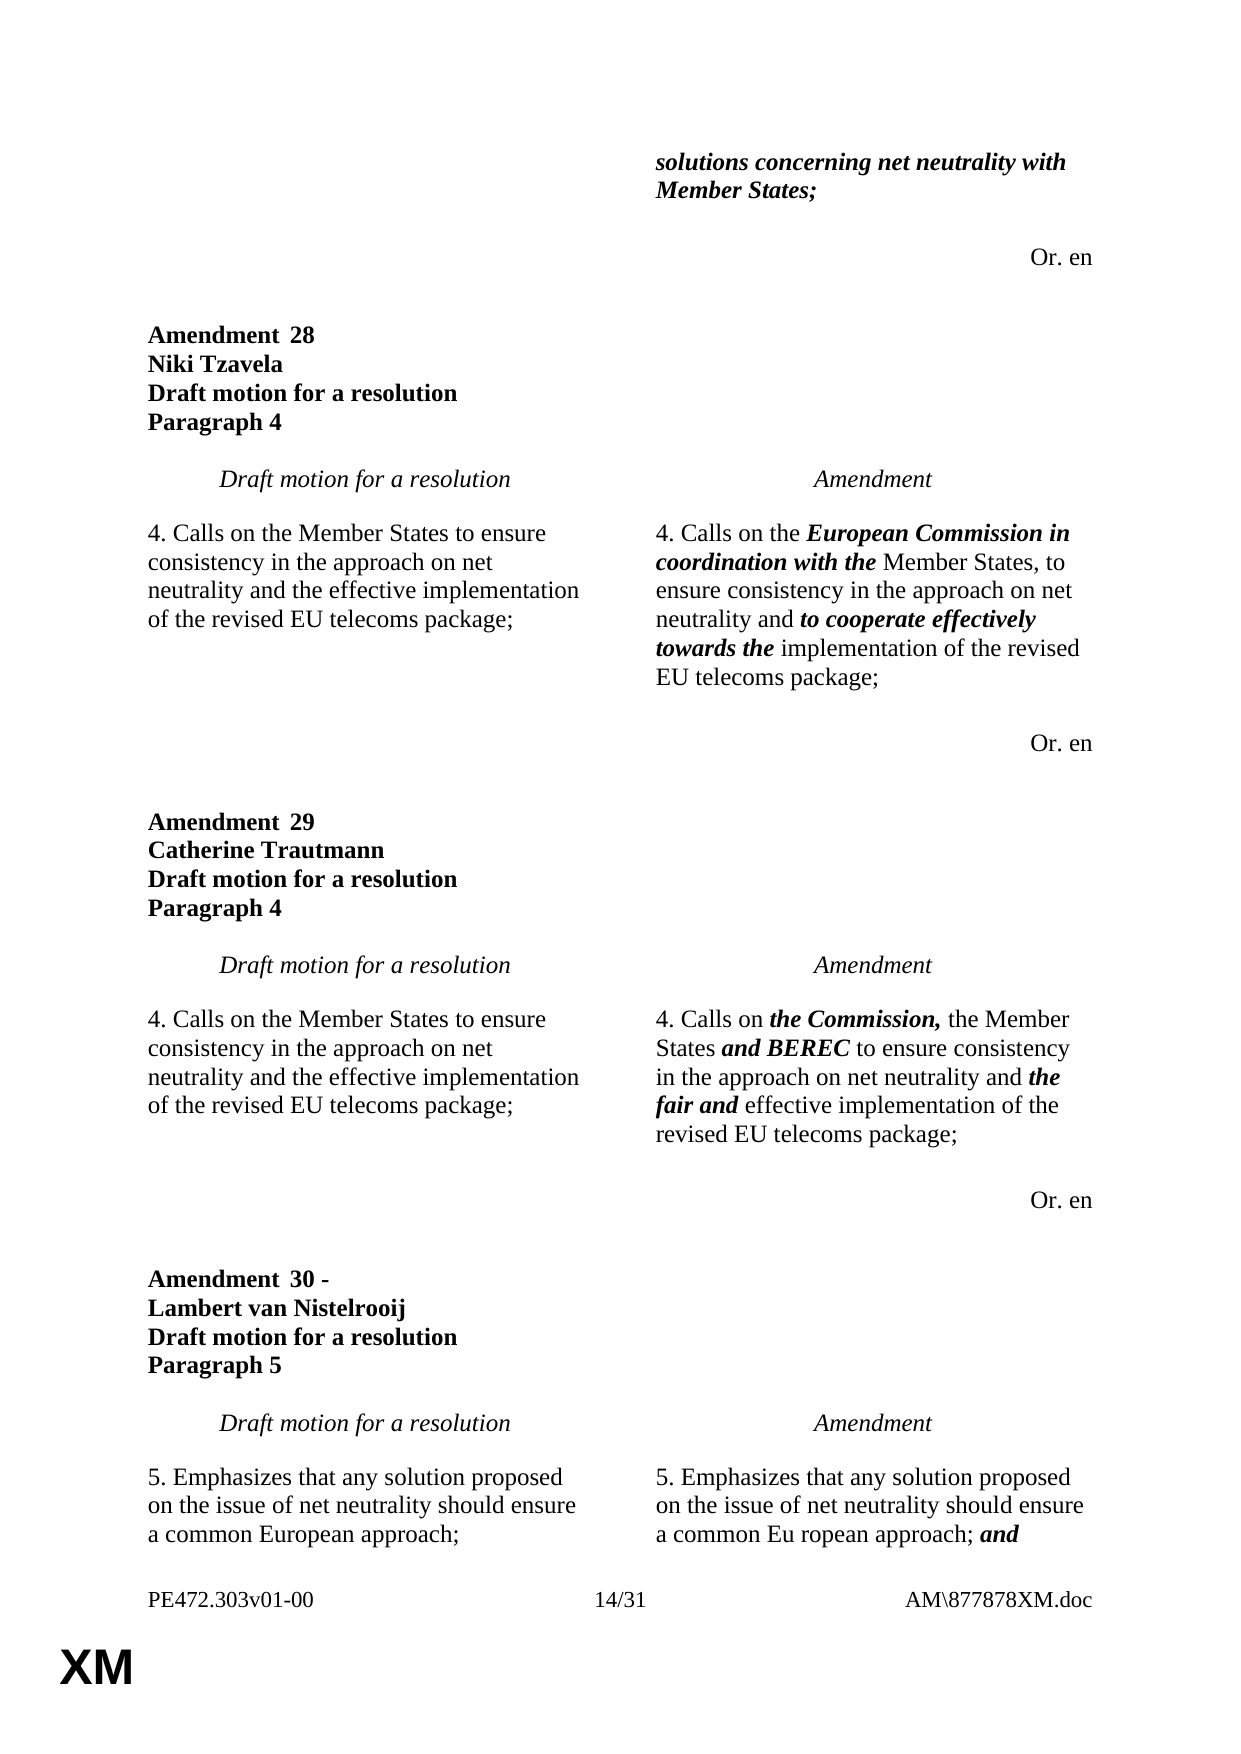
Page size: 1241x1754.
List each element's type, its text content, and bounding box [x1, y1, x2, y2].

text <RepeatBlock-By><Members>Lambert van Nistelrooij</Members> [148, 1293, 1092, 1322]
table_cell Draft motion for a resolution [112, 464, 620, 518]
text Or. <Original>{EN}en</Original> [148, 1186, 1092, 1214]
table_cell 5. Emphasizes that any solution proposed on the issue of net neutrality should ensure a common European approach; [112, 1462, 620, 1561]
text <Amend>Amendment <NumAm>30 - </NumAm> [148, 1264, 1092, 1293]
text <Article>Paragraph 4</Article> [148, 893, 1092, 922]
text <RepeatBlock-By><Members>Catherine Trautmann</Members> [148, 836, 1092, 864]
table_header [112, 1379, 1128, 1408]
table_cell Amendment [620, 464, 1128, 518]
table_cell 5. Emphasizes that any solution proposed on the issue of net neutrality should ensure a common Eu ropean approach; and [620, 1462, 1128, 1561]
text Or. <Original>{EN}en</Original> [148, 728, 1092, 757]
text Or. <Original>{EN}en</Original> [148, 242, 1092, 271]
table_cell 4. Calls on the Commission, the Member States and BEREC to ensure consistency in the approach on net neutrality and the fair and effective implementation of the revised EU telecoms package; [620, 1004, 1128, 1161]
table_header [112, 436, 1128, 464]
text <DocAmend>Draft motion for a resolution</DocAmend> [148, 864, 1092, 893]
table_header [112, 922, 1128, 951]
table_cell solutions concerning net neutrality with Member States; [620, 147, 1128, 217]
text <Amend>Amendment <NumAm>29</NumAm> [148, 807, 1092, 836]
text <DocAmend>Draft motion for a resolution</DocAmend> [148, 1322, 1092, 1351]
text <RepeatBlock-By><Members>Niki Tzavela</Members> [148, 349, 1092, 378]
table_cell Amendment [620, 951, 1128, 1004]
table_cell 4. Calls on the European Commission in coordination with the Member States, to ensure consistency in the approach on net neutrality and to cooperate effectively towards the implementation of the revised EU telecoms package; [620, 518, 1128, 703]
text <Article>Paragraph 5</Article> [148, 1351, 1092, 1379]
table_cell 4. Calls on the Member States to ensure consistency in the approach on net neutrality and the effective implementation of the revised EU telecoms package; [112, 1004, 620, 1161]
table_cell 4. Calls on the Member States to ensure consistency in the approach on net neutrality and the effective implementation of the revised EU telecoms package; [112, 518, 620, 703]
text <DocAmend>Draft motion for a resolution</DocAmend> [148, 378, 1092, 407]
table_cell Draft motion for a resolution [112, 951, 620, 1004]
text <Amend>Amendment <NumAm>28</NumAm> [148, 321, 1092, 349]
table_cell Amendment [620, 1408, 1128, 1462]
text <Article>Paragraph 4</Article> [148, 407, 1092, 436]
table_cell Draft motion for a resolution [112, 1408, 620, 1462]
table_cell [112, 147, 620, 217]
